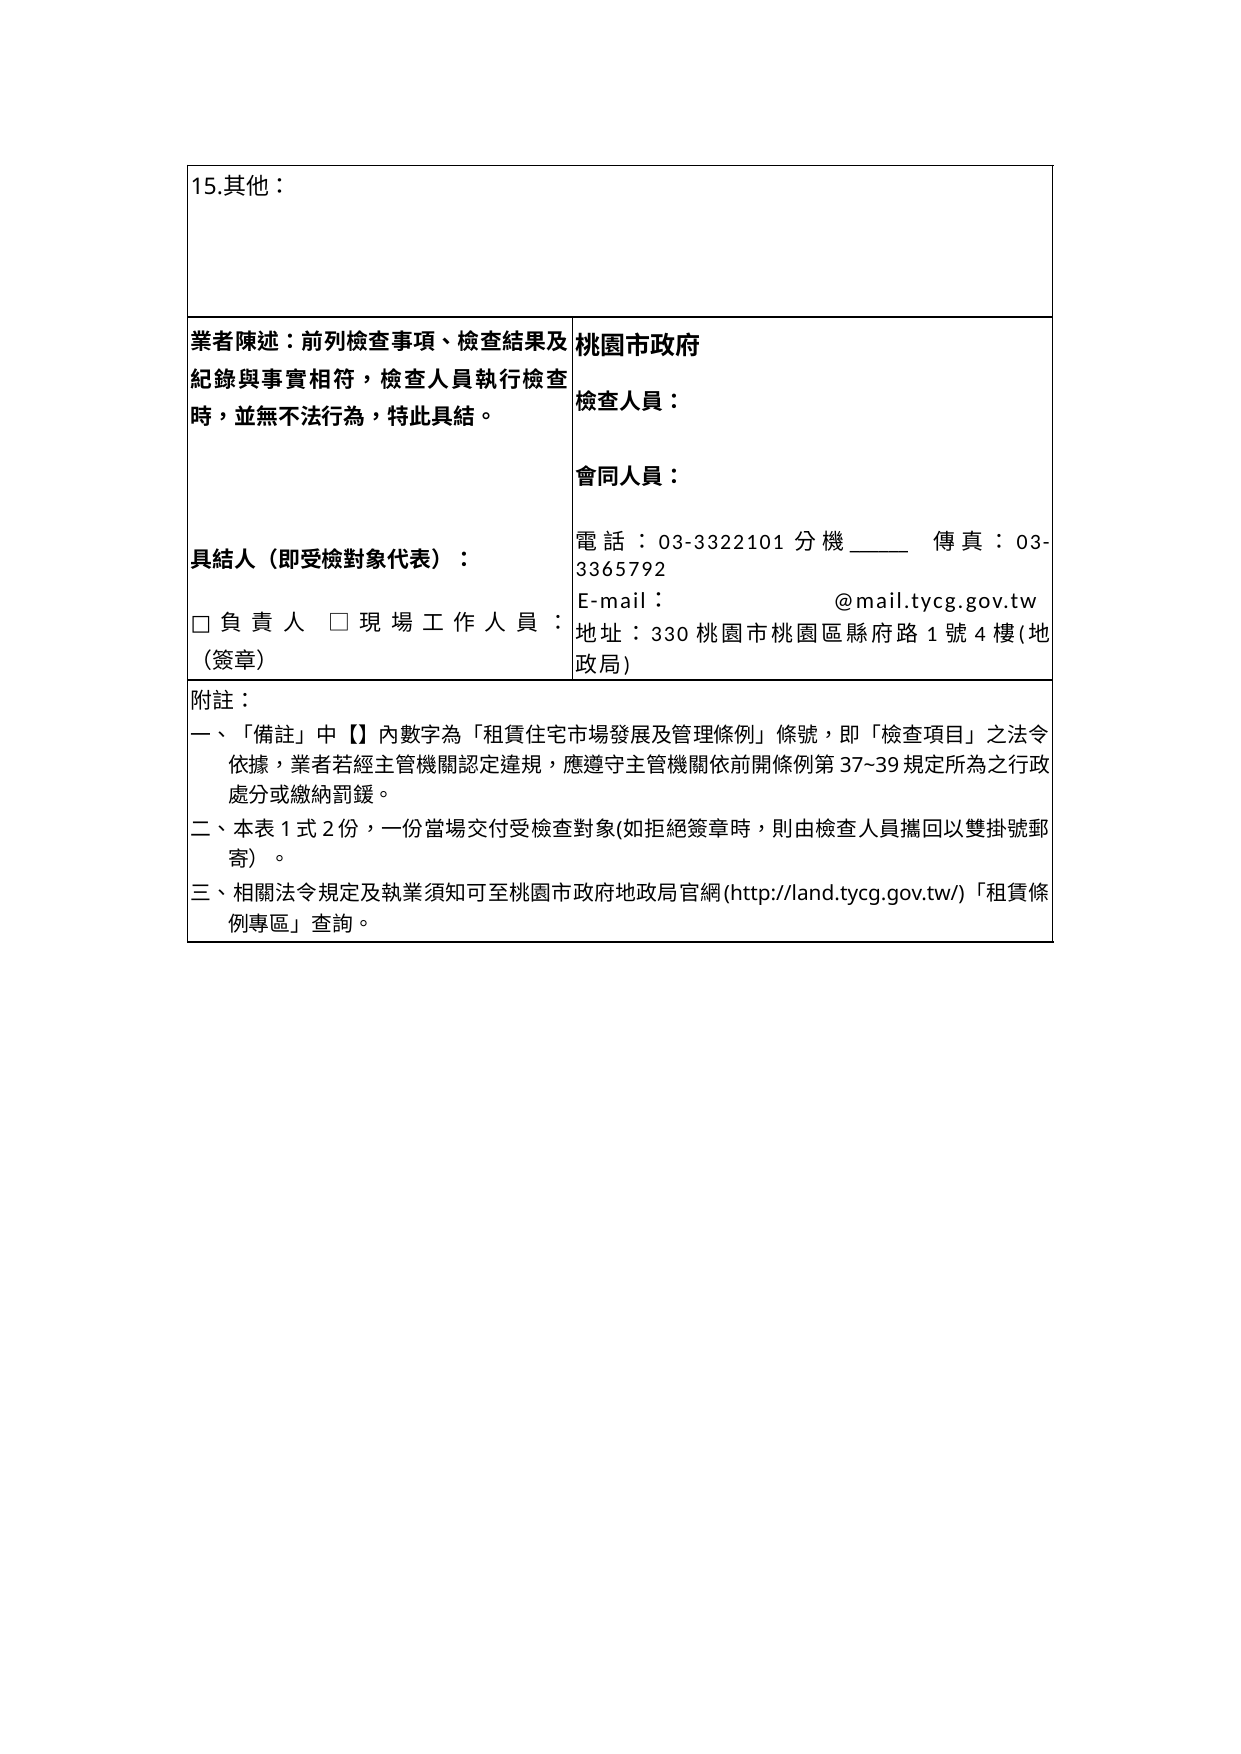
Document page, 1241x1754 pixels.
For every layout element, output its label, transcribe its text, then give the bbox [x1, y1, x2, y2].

table_cell 附註： 一、「備註」中【】內數字為「租賃住宅市場發展及管理條例」條號，即「檢查項目」之法令依據，業者若經主管機關認定違規，應遵守主管機關依前開條例第37~39規定所為之行政處分或繳納罰鍰。 二、本表1式2份，一份當場交付受檢查對象(如拒絕簽章時，則由檢查人員攜回以雙掛號郵寄）。 三、相關法令規定及執業須知可至桃園市政府地政局官網(http://land.tycg.gov.tw/)「租賃條例專區」查詢。 [188, 681, 1052, 941]
table_cell 桃園市政府 檢查人員： 會同人員： 電話：03-3322101分機______ 傳真：03-3365792 E-mail： @mail.tycg.gov.tw 地址：330桃園市桃園區縣府路1號4樓(地政局) [573, 318, 1052, 679]
table_cell 15.其他： [188, 166, 1052, 316]
table_cell 業者陳述：前列檢查事項、檢查結果及紀錄與事實相符，檢查人員執行檢查時，並無不法行為，特此具結。 具結人（即受檢對象代表）： □負責人 □現場工作人員： （簽章） [188, 318, 572, 679]
